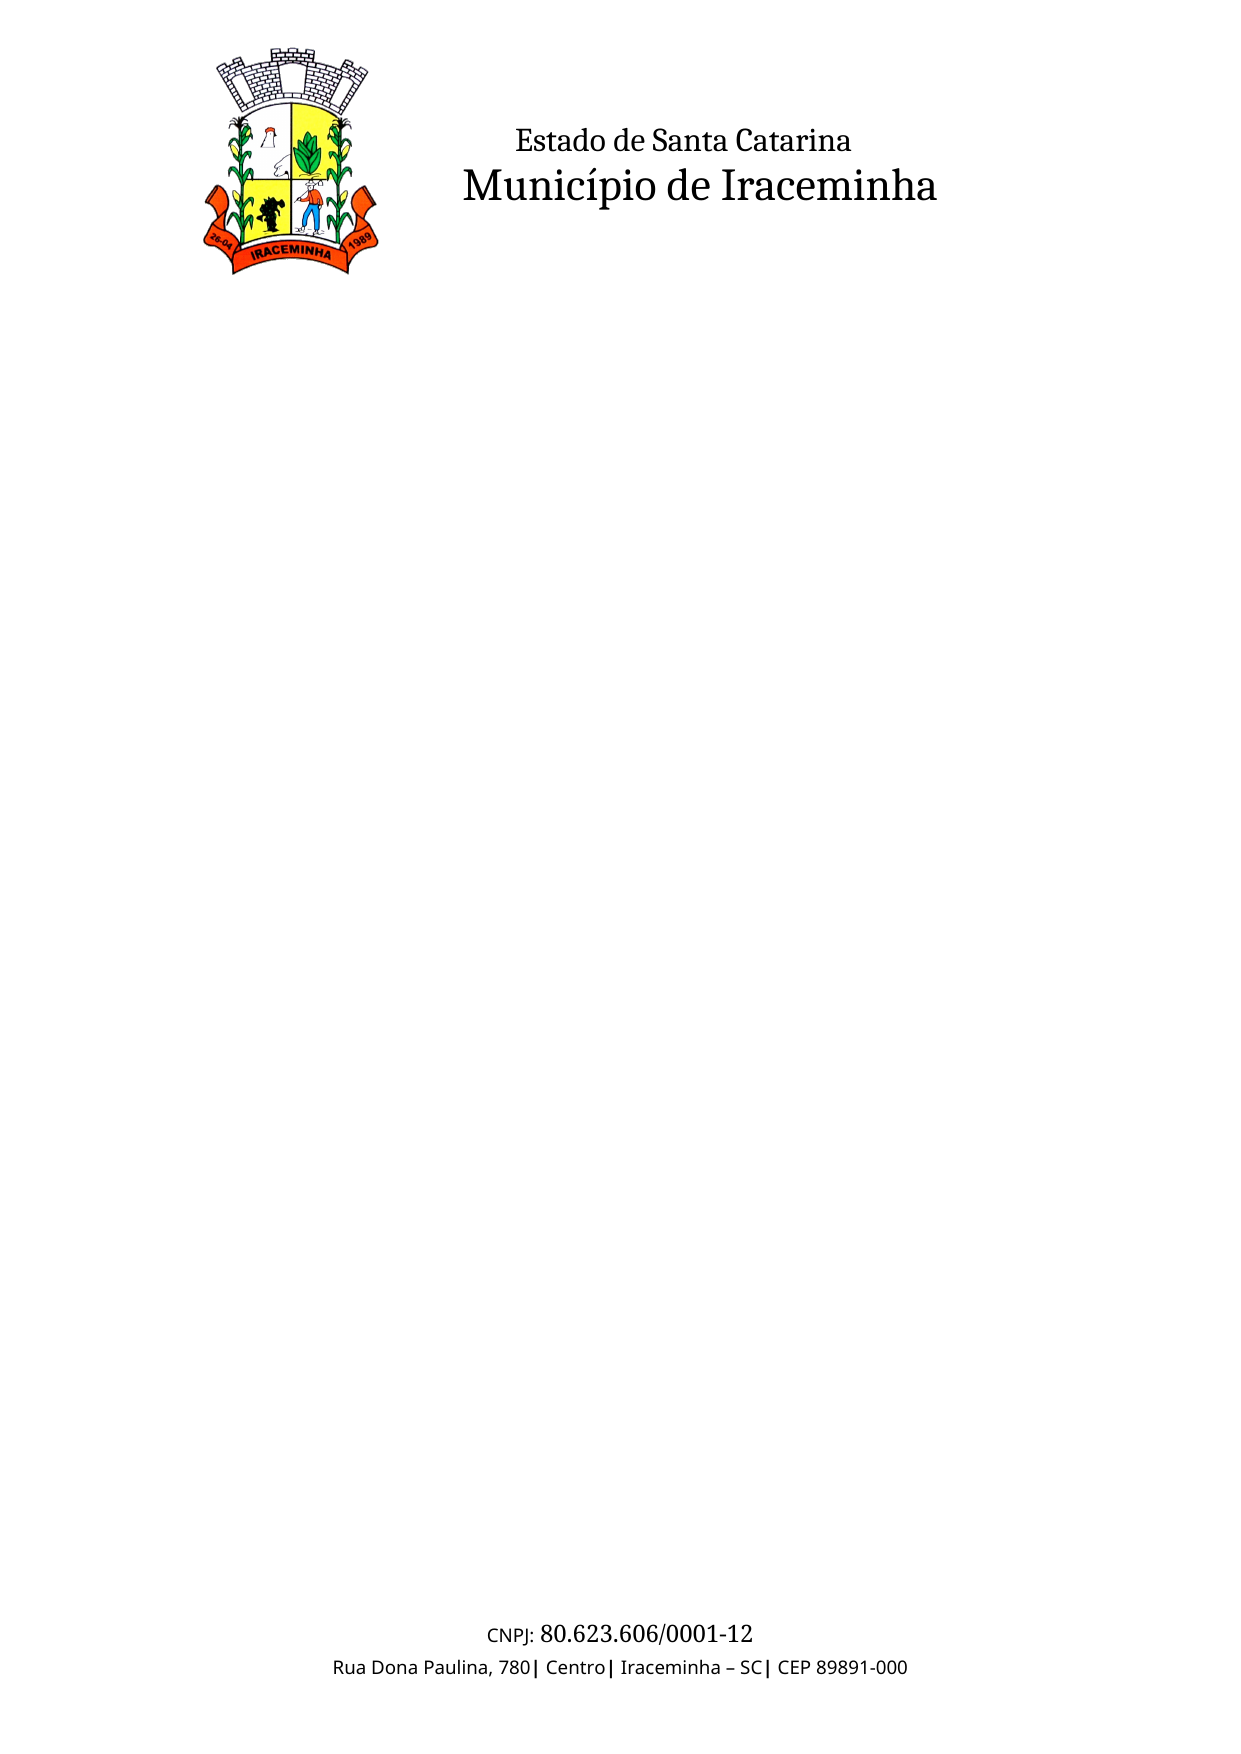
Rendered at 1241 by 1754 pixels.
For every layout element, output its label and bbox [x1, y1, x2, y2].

picture [187, 317, 230, 360]
picture [201, 46, 380, 277]
